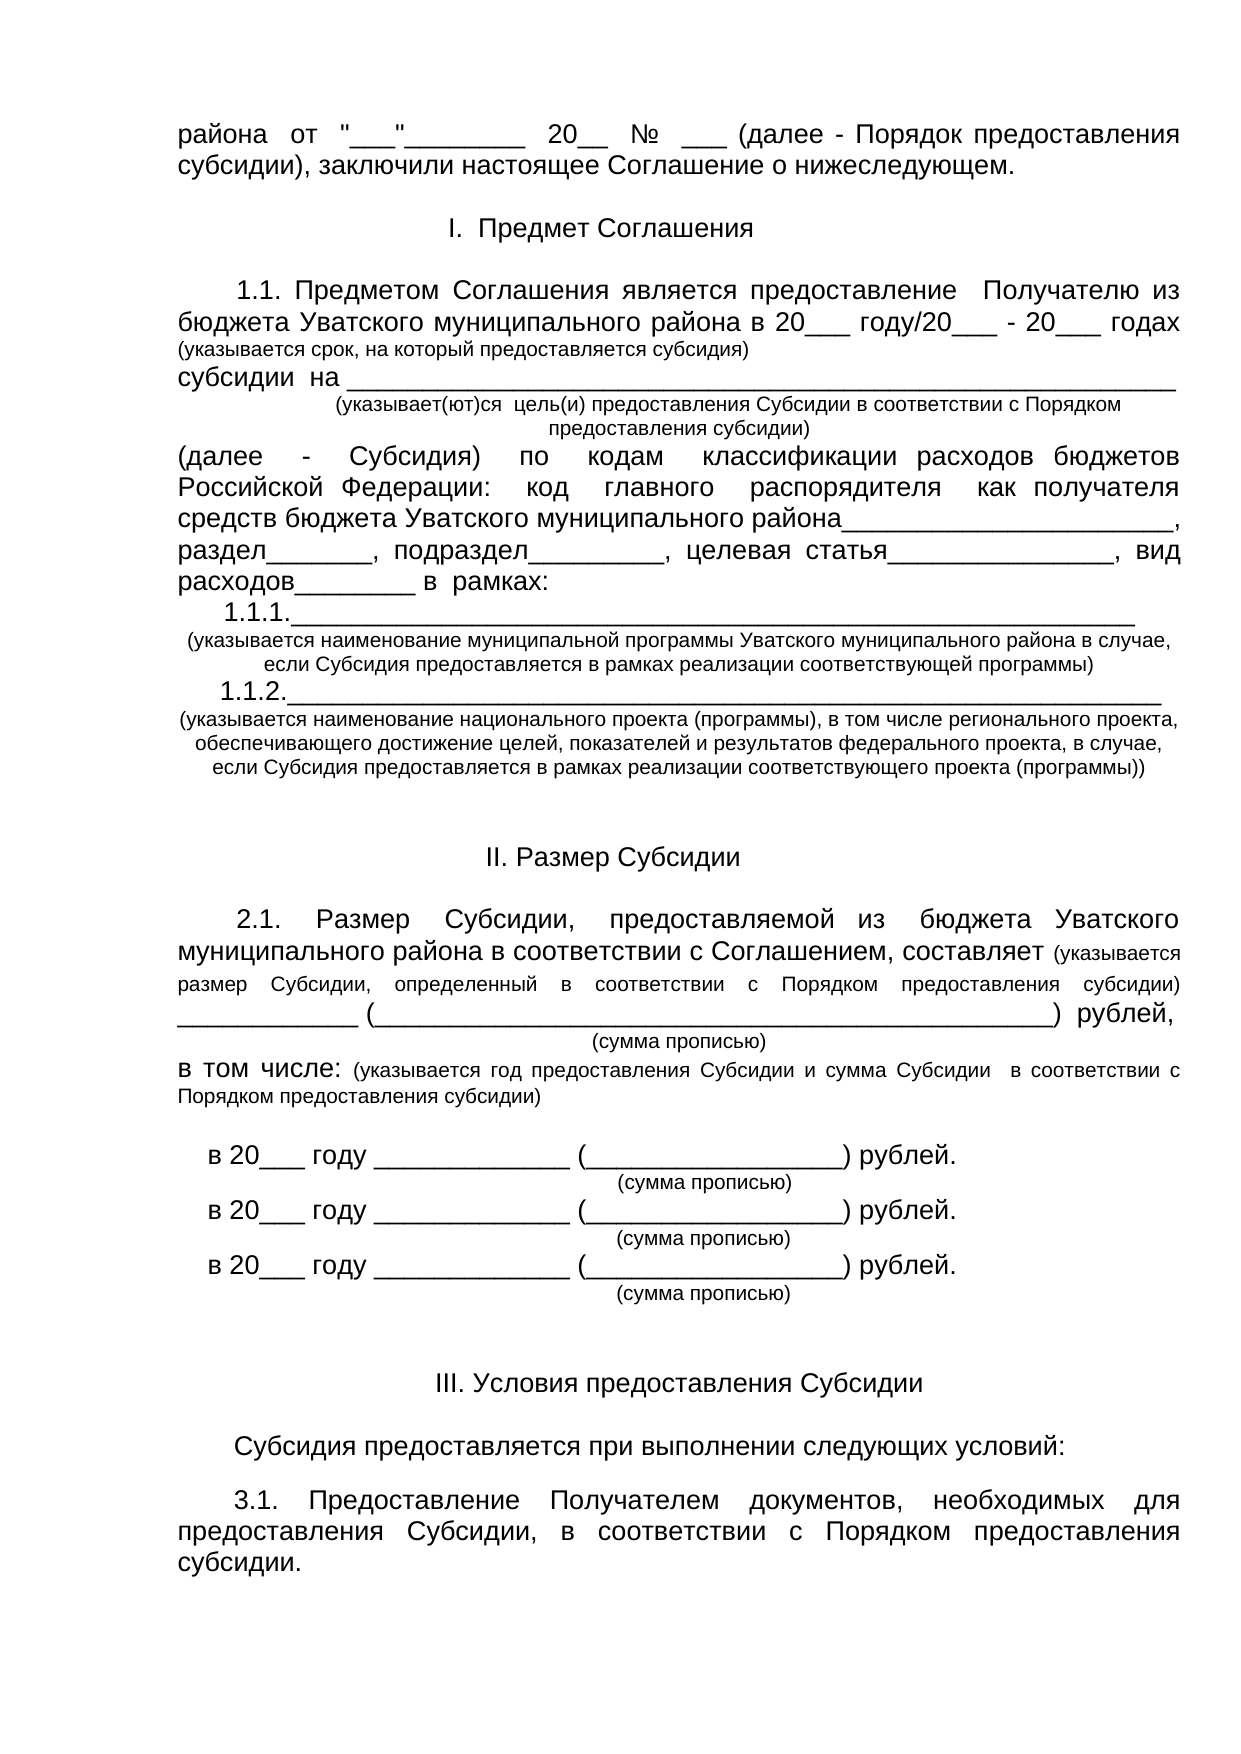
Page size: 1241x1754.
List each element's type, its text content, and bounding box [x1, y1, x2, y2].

text 1.1.1.________________________________________________________ (указывается наименование муниципальной программы Уватского муниципального района в случае, если Субсидия предоставляется в рамках реализации соответствующей программы) [177, 596, 1181, 675]
text в 20___ году _____________ (_________________) рублей. [177, 1194, 1181, 1225]
text (сумма прописью) [177, 1281, 1181, 1304]
text в 20___ году _____________ (_________________) рублей. [177, 1139, 1181, 1170]
text 1.1. Предметом Соглашения является предоставление Получателю из бюджета Уватского муниципального района в 20___ году/20___ - 20___ годах (указывается срок, на который предоставляется субсидия) [177, 274, 1181, 361]
subtitle III. Условия предоставления Субсидии [177, 1367, 1181, 1398]
text в том числе: (указывается год предоставления Субсидии и сумма Субсидии в соответствии с Порядком предоставления субсидии) [177, 1052, 1181, 1108]
text района от "___"________ 20__ № ___ (далее - Порядок предоставления субсидии), заключили настоящее Соглашение о нижеследующем. [177, 118, 1181, 181]
text (далее - Субсидия) по кодам классификации расходов бюджетов Российской Федерации: код главного распорядителя как получателя средств бюджета Уватского муниципального района______________________, раздел_______, подраздел_________, целевая статья_______________, вид расходов________ в рамках: [177, 440, 1181, 596]
text 1.1.2.__________________________________________________________ [177, 675, 1181, 707]
text 2.1. Размер Субсидии, предоставляемой из бюджета Уватского муниципального района в соответствии с Соглашением, составляет (указывается размер Субсидии, определенный в соответствии с Порядком предоставления субсидии) ____________ (_____________________________________________) рублей, [177, 903, 1181, 1028]
text субсидии на _______________________________________________________ [177, 361, 1181, 392]
text в 20___ году _____________ (_________________) рублей. [177, 1249, 1181, 1281]
text (сумма прописью) [177, 1028, 1181, 1052]
text (сумма прописью) [177, 1225, 1181, 1249]
text (указывает(ют)ся цель(и) предоставления Субсидии в соответствии с Порядком предоставления субсидии) [177, 392, 1181, 440]
text (указывается наименование национального проекта (программы), в том числе регионального проекта, обеспечивающего достижение целей, показателей и результатов федерального проекта, в случае, если Субсидия предоставляется в рамках реализации соответствующего проекта (программы)) [177, 707, 1181, 778]
text II. Размер Субсидии [177, 841, 1181, 872]
text Субсидия предоставляется при выполнении следующих условий: [177, 1429, 1181, 1461]
text I. Предмет Соглашения [177, 212, 1181, 243]
text 3.1. Предоставление Получателем документов, необходимых для предоставления Субсидии, в соответствии с Порядком предоставления субсидии. [177, 1484, 1181, 1577]
text (сумма прописью) [177, 1170, 1181, 1194]
